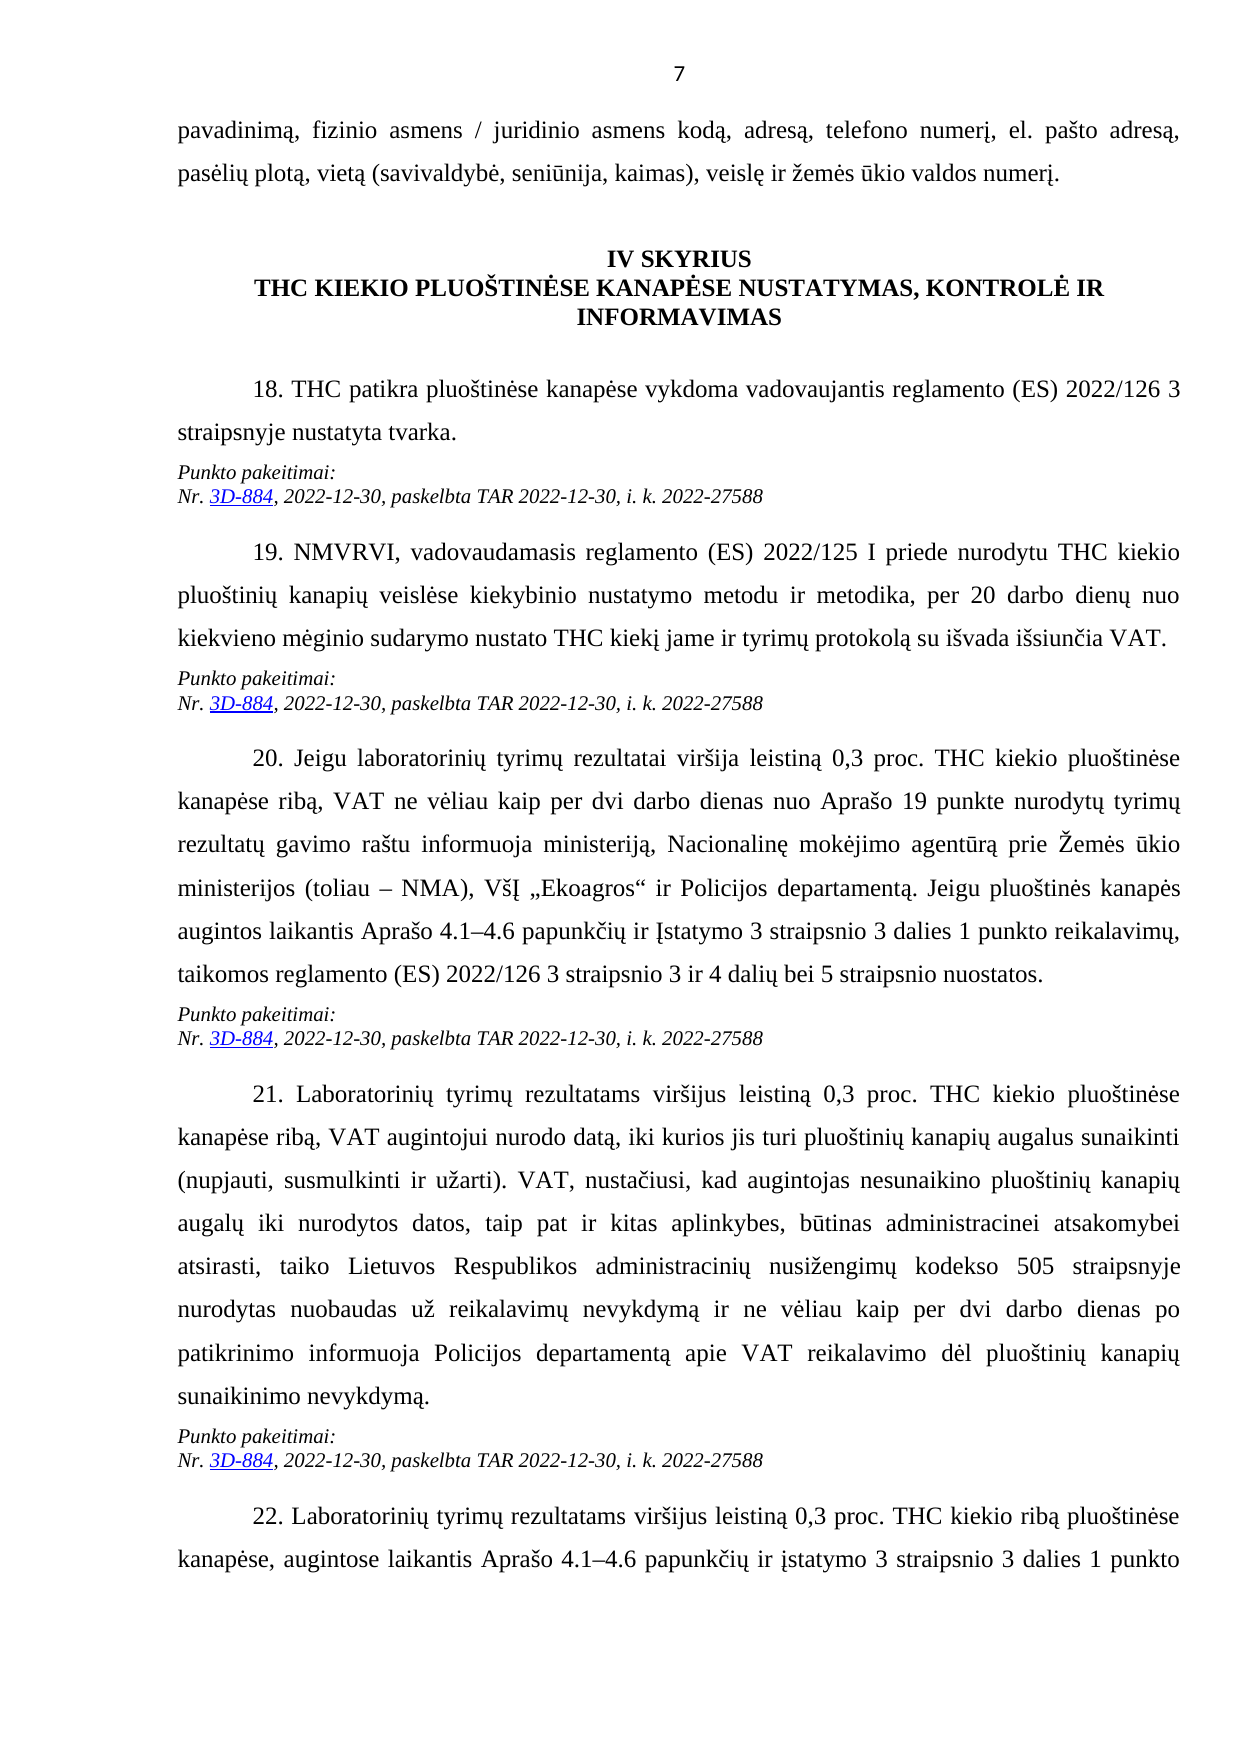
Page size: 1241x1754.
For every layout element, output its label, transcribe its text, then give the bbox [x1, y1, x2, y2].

text Nr. 3D-884, 2022-12-30, paskelbta TAR 2022-12-30, i. k. 2022-27588 [177, 484, 1181, 508]
text Punkto pakeitimai: [177, 1424, 1181, 1448]
text Punkto pakeitimai: [177, 666, 1181, 690]
text Punkto pakeitimai: [177, 460, 1181, 484]
text Punkto pakeitimai: [177, 1002, 1181, 1026]
text Nr. 3D-884, 2022-12-30, paskelbta TAR 2022-12-30, i. k. 2022-27588 [177, 690, 1181, 714]
text 22. Laboratorinių tyrimų rezultatams viršijus leistiną 0,3 proc. THC kiekio ribą pluoštinėse kanapėse, augintose laikantis Aprašo 4.1–4.6 papunkčių ir įstatymo 3 straipsnio 3 dalies 1 punkto [177, 1501, 1181, 1573]
text Nr. 3D-884, 2022-12-30, paskelbta TAR 2022-12-30, i. k. 2022-27588 [177, 1448, 1181, 1472]
text 20. Jeigu laboratorinių tyrimų rezultatai viršija leistiną 0,3 proc. THC kiekio pluoštinėse kanapėse ribą, VAT ne vėliau kaip per dvi darbo dienas nuo Aprašo 19 punkte nurodytų tyrimų rezultatų gavimo raštu informuoja ministeriją, Nacionalinę mokėjimo agentūrą prie Žemės ūkio ministerijos (toliau – NMA), VšĮ „Ekoagros“ ir Policijos departamentą. Jeigu pluoštinės kanapės augintos laikantis Aprašo 4.1–4.6 papunkčių ir Įstatymo 3 straipsnio 3 dalies 1 punkto reikalavimų, taikomos reglamento (ES) 2022/126 3 straipsnio 3 ir 4 dalių bei 5 straipsnio nuostatos. [177, 743, 1181, 988]
text 21. Laboratorinių tyrimų rezultatams viršijus leistiną 0,3 proc. THC kiekio pluoštinėse kanapėse ribą, VAT augintojui nurodo datą, iki kurios jis turi pluoštinių kanapių augalus sunaikinti (nupjauti, susmulkinti ir užarti). VAT, nustačiusi, kad augintojas nesunaikino pluoštinių kanapių augalų iki nurodytos datos, taip pat ir kitas aplinkybes, būtinas administracinei atsakomybei atsirasti, taiko Lietuvos Respublikos administracinių nusižengimų kodekso 505 straipsnyje nurodytas nuobaudas už reikalavimų nevykdymą ir ne vėliau kaip per dvi darbo dienas po patikrinimo informuoja Policijos departamentą apie VAT reikalavimo dėl pluoštinių kanapių sunaikinimo nevykdymą. [177, 1079, 1181, 1409]
text THC KIEKIO PLUOŠTINĖSE KANAPĖSE NUSTATYMAS, KONTROLĖ IR INFORMAVIMAS [177, 273, 1181, 331]
text IV SKYRIUS [177, 244, 1181, 273]
text 19. NMVRVI, vadovaudamasis reglamento (ES) 2022/125 I priede nurodytu THC kiekio pluoštinių kanapių veislėse kiekybinio nustatymo metodu ir metodika, per 20 darbo dienų nuo kiekvieno mėginio sudarymo nustato THC kiekį jame ir tyrimų protokolą su išvada išsiunčia VAT. [177, 537, 1181, 652]
text 18. THC patikra pluoštinėse kanapėse vykdoma vadovaujantis reglamento (ES) 2022/126 3 straipsnyje nustatyta tvarka. [177, 374, 1181, 446]
text pavadinimą, fizinio asmens / juridinio asmens kodą, adresą, telefono numerį, el. pašto adresą, pasėlių plotą, vietą (savivaldybė, seniūnija, kaimas), veislę ir žemės ūkio valdos numerį. [177, 115, 1181, 187]
text Nr. 3D-884, 2022-12-30, paskelbta TAR 2022-12-30, i. k. 2022-27588 [177, 1026, 1181, 1050]
